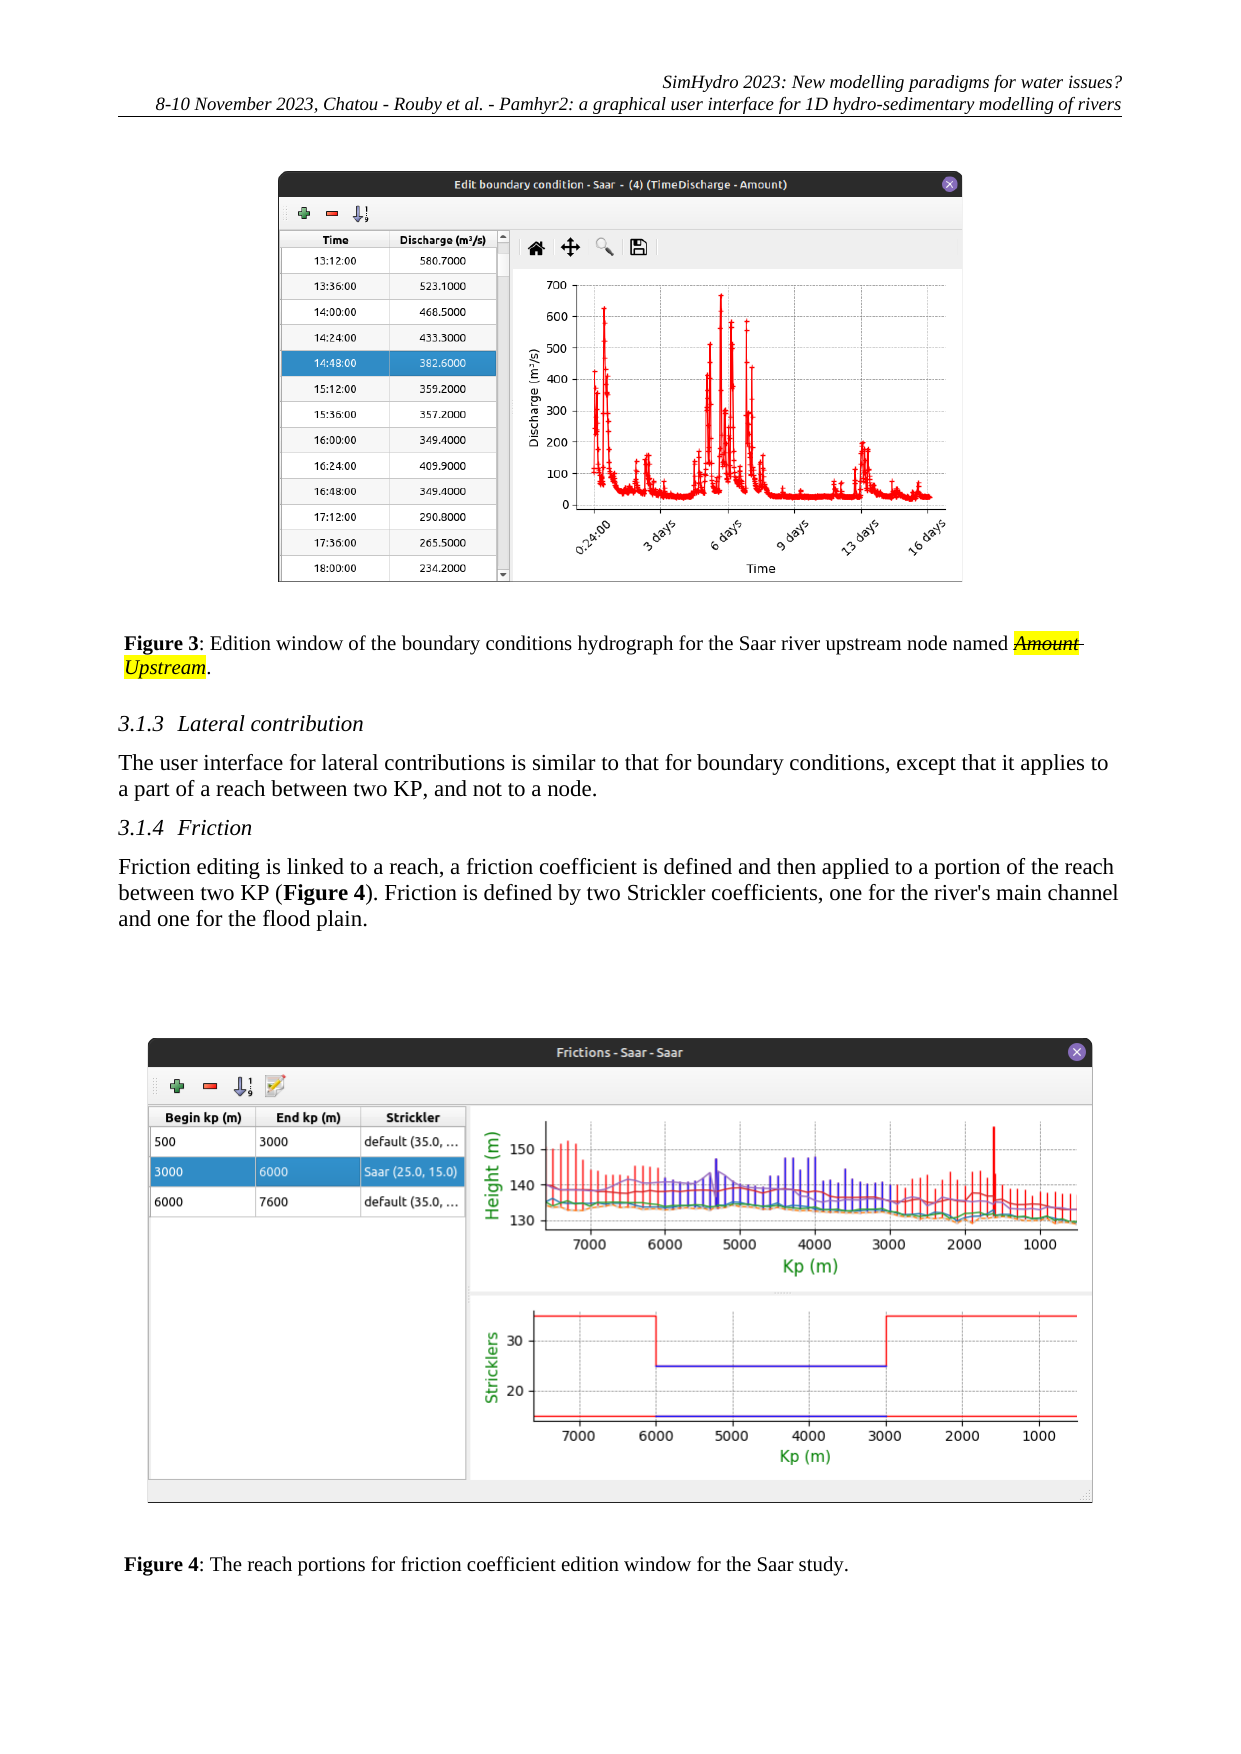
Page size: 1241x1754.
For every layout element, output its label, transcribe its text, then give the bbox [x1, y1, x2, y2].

subtitle Friction editing is linked to a reach, a friction coefficient is defined and then applied to a portion of the reach between two KP (Figure 4). Friction is defined by two Strickler coefficients, one for the river's main channel and one for the flood plain. [118, 853, 1122, 932]
table_header Figure 4: The reach portions for friction coefficient edition window for the Saar study. [118, 983, 1122, 1631]
table_header Figure 3: Edition window of the boundary conditions hydrograph for the Saar river upstream node named Amount Upstream. [118, 117, 1122, 697]
subtitle 3.1.4 Friction [118, 814, 1122, 840]
text The user interface for lateral contributions is similar to that for boundary conditions, except that it applies to a part of a reach between two KP, and not to a node. [118, 749, 1122, 801]
picture [278, 171, 963, 582]
picture [147, 1038, 1093, 1503]
subtitle 3.1.3 Lateral contribution [118, 710, 1122, 736]
